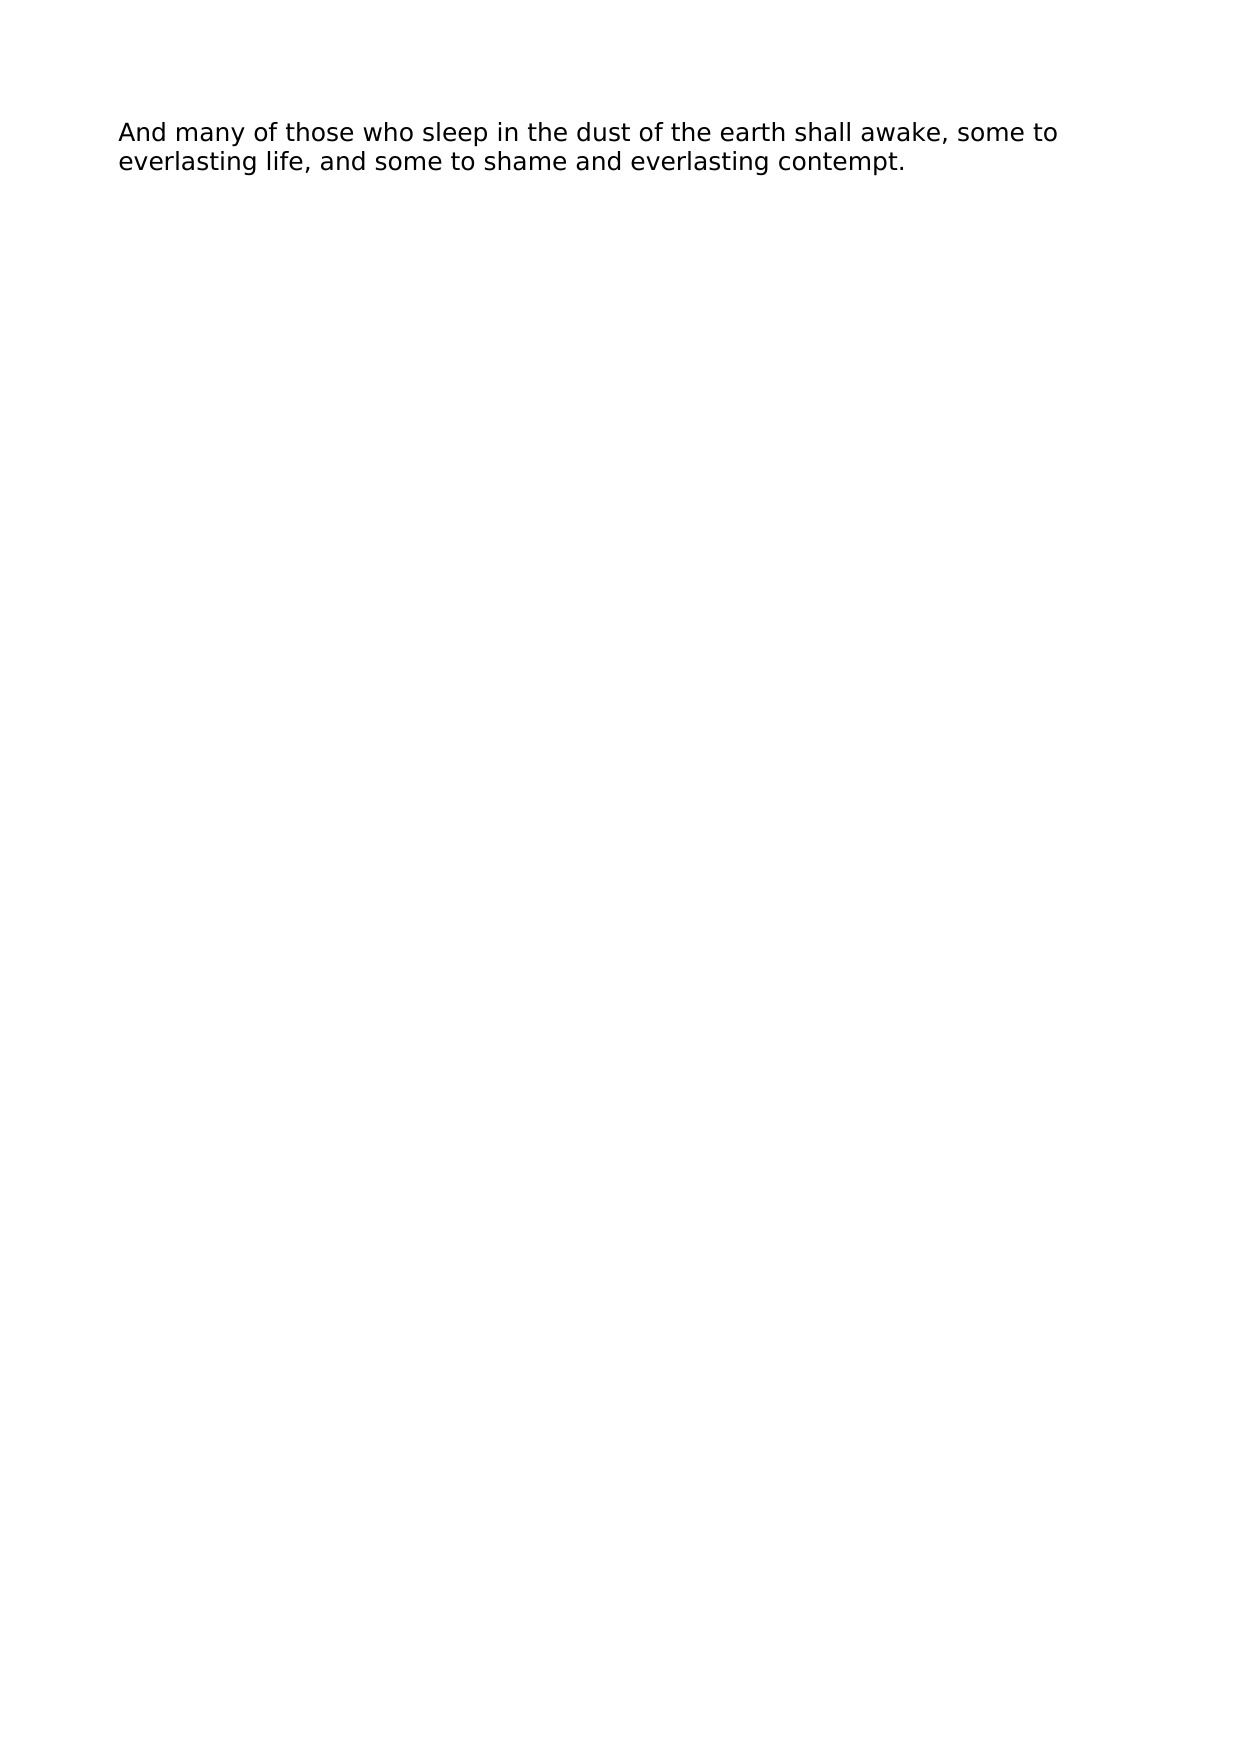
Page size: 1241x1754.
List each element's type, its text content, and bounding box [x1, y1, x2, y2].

text And many of those who sleep in the dust of the earth shall awake, some to everlasting life, and some to shame and everlasting contempt. [118, 118, 1122, 176]
